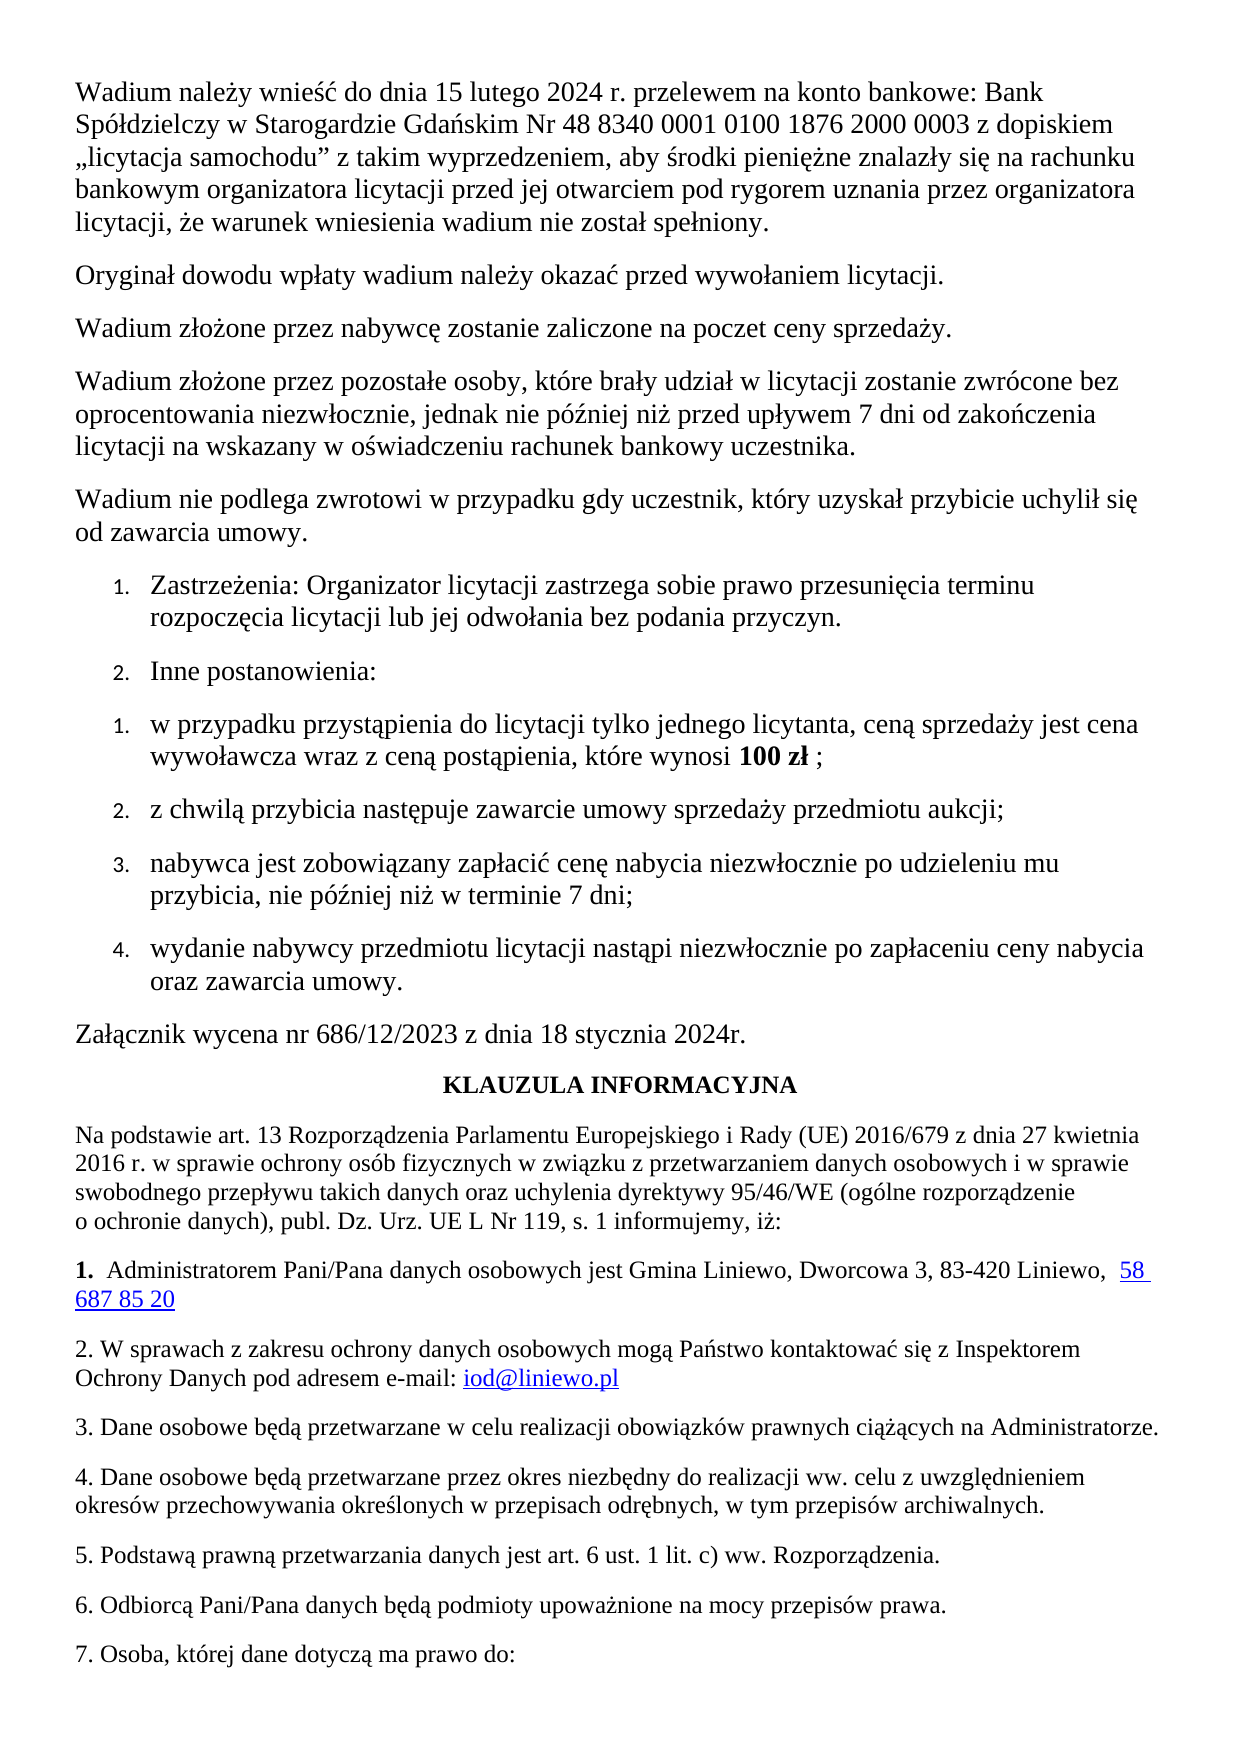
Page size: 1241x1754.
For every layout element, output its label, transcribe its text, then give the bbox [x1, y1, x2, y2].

list Inne postanowienia: [112, 653, 1165, 686]
text Wadium nie podlega zwrotowi w przypadku gdy uczestnik, który uzyskał przybicie uchylił się od zawarcia umowy. [75, 482, 1165, 547]
list wydanie nabywcy przedmiotu licytacji nastąpi niezwłocznie po zapłaceniu ceny nabycia oraz zawarcia umowy. [112, 931, 1165, 996]
text Wadium złożone przez pozostałe osoby, które brały udział w licytacji zostanie zwrócone bez oprocentowania niezwłocznie, jednak nie później niż przed upływem 7 dni od zakończenia licytacji na wskazany w oświadczeniu rachunek bankowy uczestnika. [75, 364, 1165, 461]
list Zastrzeżenia: Organizator licytacji zastrzega sobie prawo przesunięcia terminu rozpoczęcia licytacji lub jej odwołania bez podania przyczyn. [112, 568, 1165, 633]
text 5. Podstawą prawną przetwarzania danych jest art. 6 ust. 1 lit. c) ww. Rozporządzenia. [75, 1540, 1165, 1569]
text 1. Administratorem Pani/Pana danych osobowych jest Gmina Liniewo, Dworcowa 3, 83-420 Liniewo, 58 687 85 20 [75, 1256, 1165, 1313]
text Wadium należy wnieść do dnia 15 lutego 2024 r. przelewem na konto bankowe: Bank Spółdzielczy w Starogardzie Gdańskim Nr 48 8340 0001 0100 1876 2000 0003 z dopiskiem „licytacja samochodu” z takim wyprzedzeniem, aby środki pieniężne znalazły się na rachunku bankowym organizatora licytacji przed jej otwarciem pod rygorem uznania przez organizatora licytacji, że warunek wniesienia wadium nie został spełniony. [75, 75, 1165, 237]
text KLAUZULA INFORMACYJNA [75, 1070, 1165, 1099]
text 7. Osoba, której dane dotyczą ma prawo do: [75, 1639, 1165, 1668]
text Na podstawie art. 13 Rozporządzenia Parlamentu Europejskiego i Rady (UE) 2016/679 z dnia 27 kwietnia 2016 r. w sprawie ochrony osób fizycznych w związku z przetwarzaniem danych osobowych i w sprawie swobodnego przepływu takich danych oraz uchylenia dyrektywy 95/46/WE (ogólne rozporządzenie o ochronie danych), publ. Dz. Urz. UE L Nr 119, s. 1 informujemy, iż: [75, 1120, 1165, 1235]
text Wadium złożone przez nabywcę zostanie zaliczone na poczet ceny sprzedaży. [75, 311, 1165, 343]
list nabywca jest zobowiązany zapłacić cenę nabycia niezwłocznie po udzieleniu mu przybicia, nie później niż w terminie 7 dni; [112, 846, 1165, 910]
text 4. Dane osobowe będą przetwarzane przez okres niezbędny do realizacji ww. celu z uwzględnieniem okresów przechowywania określonych w przepisach odrębnych, w tym przepisów archiwalnych. [75, 1462, 1165, 1519]
list w przypadku przystąpienia do licytacji tylko jednego licytanta, ceną sprzedaży jest cena wywoławcza wraz z ceną postąpienia, które wynosi 100 zł ; [112, 707, 1165, 772]
text 3. Dane osobowe będą przetwarzane w celu realizacji obowiązków prawnych ciążących na Administratorze. [75, 1412, 1165, 1441]
text 6. Odbiorcą Pani/Pana danych będą podmioty upoważnione na mocy przepisów prawa. [75, 1590, 1165, 1618]
text Oryginał dowodu wpłaty wadium należy okazać przed wywołaniem licytacji. [75, 258, 1165, 290]
list z chwilą przybicia następuje zawarcie umowy sprzedaży przedmiotu aukcji; [112, 792, 1165, 825]
text 2. W sprawach z zakresu ochrony danych osobowych mogą Państwo kontaktować się z Inspektorem Ochrony Danych pod adresem e-mail: iod@liniewo.pl [75, 1334, 1165, 1391]
text Załącznik wycena nr 686/12/2023 z dnia 18 stycznia 2024r. [75, 1017, 1165, 1049]
